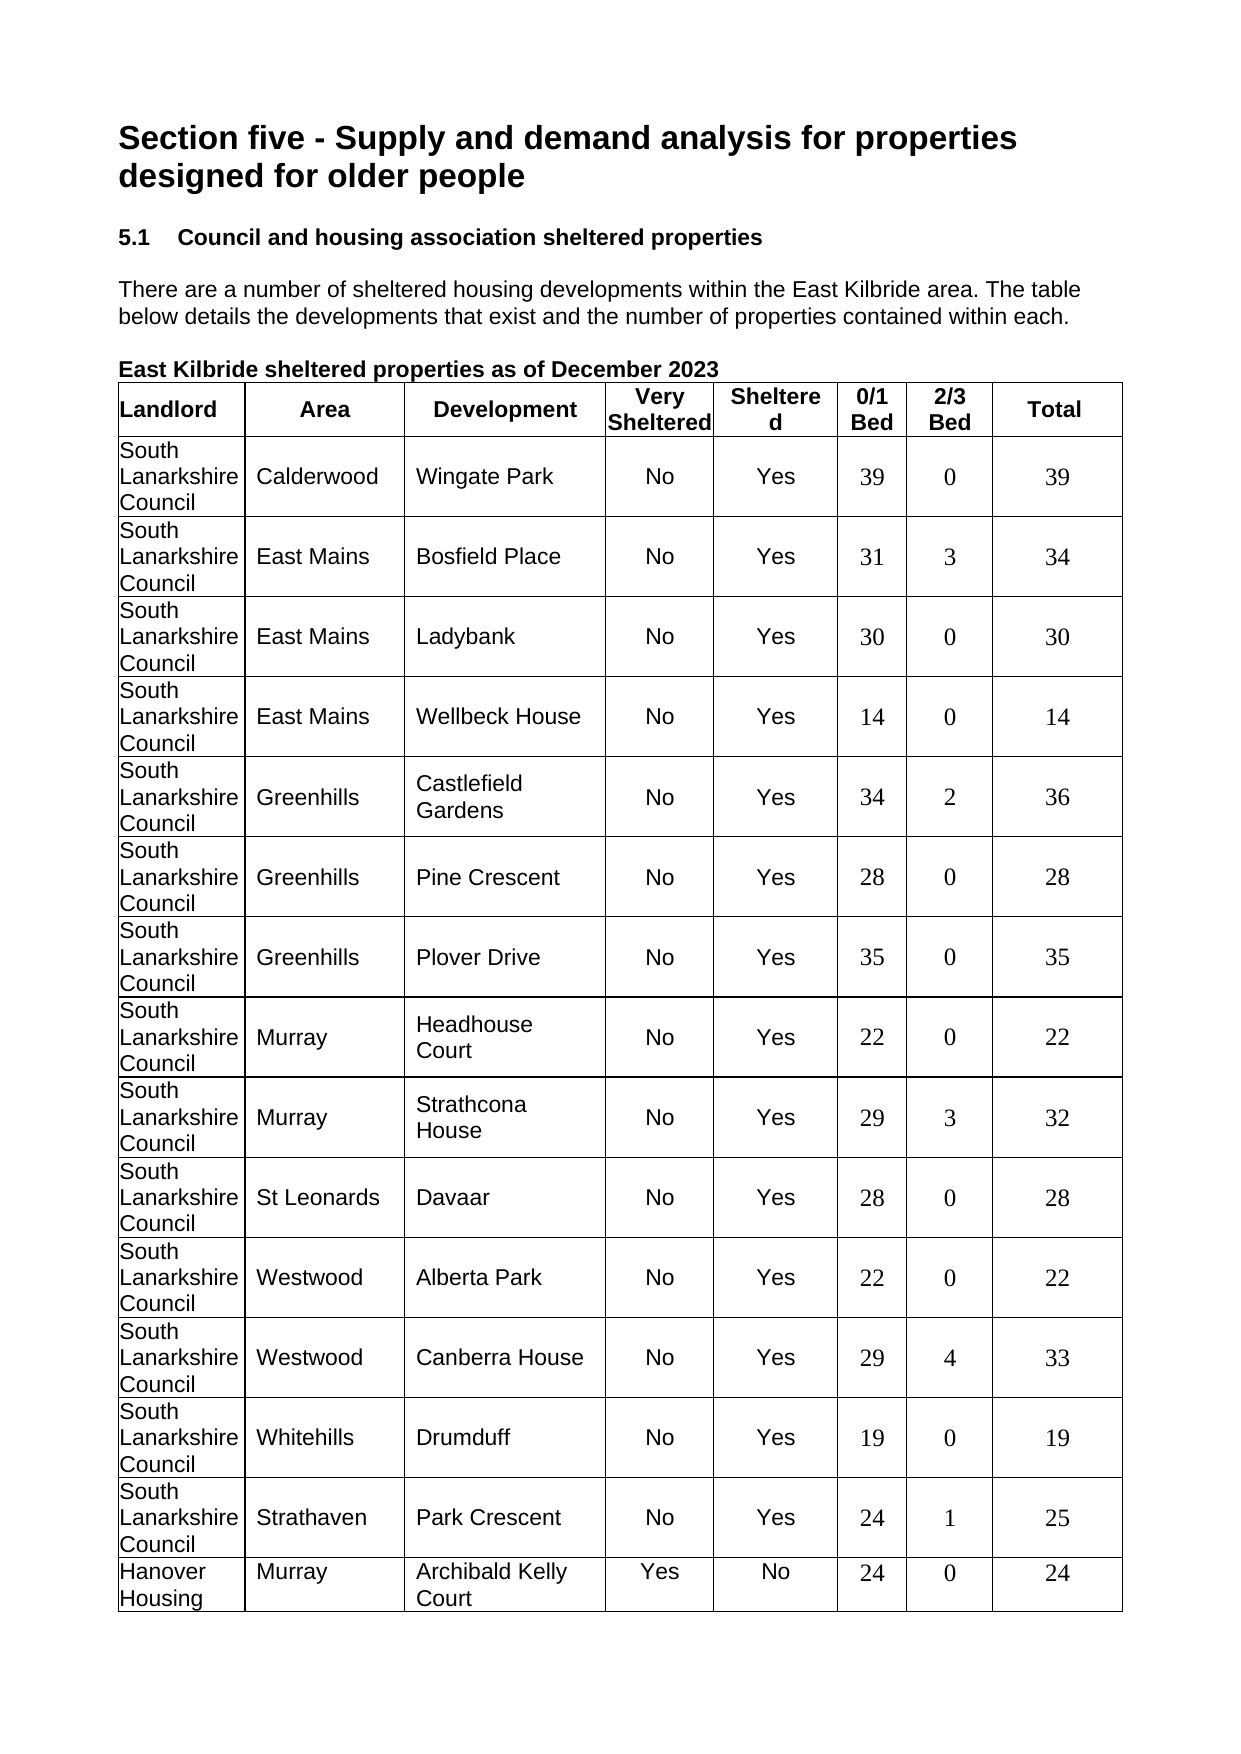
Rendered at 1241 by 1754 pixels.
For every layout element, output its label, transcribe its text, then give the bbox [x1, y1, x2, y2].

table_cell 25 [993, 1478, 1122, 1557]
table_cell 24 [838, 1478, 906, 1557]
table_cell Murray [246, 998, 404, 1076]
table_cell 22 [993, 1238, 1122, 1317]
table_cell 29 [838, 1318, 906, 1397]
table_cell Yes [714, 1398, 837, 1477]
table_cell 28 [838, 837, 906, 916]
table_cell No [606, 1478, 713, 1557]
table_header Area [246, 383, 404, 436]
table_cell Murray [246, 1078, 404, 1157]
table_cell 36 [993, 757, 1122, 836]
table_cell No [606, 517, 713, 596]
table_cell Yes [714, 597, 837, 676]
table_cell Castlefield Gardens [405, 757, 605, 836]
table_header Sheltered [714, 383, 837, 436]
table_cell No [606, 1158, 713, 1237]
table_cell Ladybank [405, 597, 605, 676]
table_cell Yes [714, 917, 837, 996]
table_cell 3 [907, 1078, 992, 1157]
table_cell 0 [907, 437, 992, 516]
table_cell Yes [714, 677, 837, 756]
table_cell 34 [993, 517, 1122, 596]
table_cell Yes [714, 517, 837, 596]
table_header 2/3 Bed [907, 383, 992, 436]
table_cell South Lanarkshire Council [119, 757, 244, 836]
text There are a number of sheltered housing developments within the East Kilbride area. The table below details the developments that exist and the number of properties contained within each. [118, 276, 1122, 329]
table_header Very Sheltered [606, 383, 713, 436]
table_cell Greenhills [246, 757, 404, 836]
table_cell Yes [606, 1558, 713, 1611]
table_cell 19 [993, 1398, 1122, 1477]
table_cell South Lanarkshire Council [119, 1078, 244, 1157]
table_cell Archibald Kelly Court [405, 1558, 605, 1611]
table_cell East Mains [246, 677, 404, 756]
table_cell Wellbeck House [405, 677, 605, 756]
table_cell 0 [907, 917, 992, 996]
table_cell Yes [714, 1318, 837, 1397]
table_cell 28 [993, 837, 1122, 916]
table_cell Yes [714, 437, 837, 516]
table_cell Pine Crescent [405, 837, 605, 916]
table_cell 32 [993, 1078, 1122, 1157]
table_cell 0 [907, 1558, 992, 1611]
table_cell No [606, 917, 713, 996]
table_cell 24 [838, 1558, 906, 1611]
table_cell 19 [838, 1398, 906, 1477]
table_cell Murray [246, 1558, 404, 1611]
table_cell Bosfield Place [405, 517, 605, 596]
table_header Landlord [119, 383, 244, 436]
table_cell 0 [907, 1238, 992, 1317]
table_cell Whitehills [246, 1398, 404, 1477]
table_cell 39 [993, 437, 1122, 516]
table_cell 0 [907, 677, 992, 756]
table_header Total [993, 383, 1122, 436]
table_cell No [606, 677, 713, 756]
table_cell 34 [838, 757, 906, 836]
table_cell Canberra House [405, 1318, 605, 1397]
table_cell 0 [907, 1398, 992, 1477]
subtitle Section five - Supply and demand analysis for properties designed for older people [118, 118, 1122, 195]
table_cell Yes [714, 837, 837, 916]
table_cell South Lanarkshire Council [119, 677, 244, 756]
table_cell Greenhills [246, 837, 404, 916]
table_cell 24 [993, 1558, 1122, 1611]
table_cell Alberta Park [405, 1238, 605, 1317]
table_cell Drumduff [405, 1398, 605, 1477]
table_cell Calderwood [246, 437, 404, 516]
text East Kilbride sheltered properties as of December 2023 [118, 356, 1122, 382]
table_cell 30 [838, 597, 906, 676]
table_cell 4 [907, 1318, 992, 1397]
table_cell 2 [907, 757, 992, 836]
table_cell Park Crescent [405, 1478, 605, 1557]
table_cell South Lanarkshire Council [119, 837, 244, 916]
table_header Development [405, 383, 605, 436]
table_cell 30 [993, 597, 1122, 676]
table_cell 39 [838, 437, 906, 516]
table_cell St Leonards [246, 1158, 404, 1237]
table_cell 0 [907, 837, 992, 916]
table_cell South Lanarkshire Council [119, 597, 244, 676]
table_cell Strathaven [246, 1478, 404, 1557]
table_cell 1 [907, 1478, 992, 1557]
table_cell No [606, 1238, 713, 1317]
table_cell 29 [838, 1078, 906, 1157]
table_cell Wingate Park [405, 437, 605, 516]
table_cell Yes [714, 1478, 837, 1557]
table_cell East Mains [246, 597, 404, 676]
table_cell Davaar [405, 1158, 605, 1237]
table_header 0/1 Bed [838, 383, 906, 436]
table_cell South Lanarkshire Council [119, 1158, 244, 1237]
text 5.1 Council and housing association sheltered properties [118, 224, 1122, 250]
table_cell Plover Drive [405, 917, 605, 996]
table_cell Westwood [246, 1238, 404, 1317]
table_cell East Mains [246, 517, 404, 596]
table_cell South Lanarkshire Council [119, 998, 244, 1076]
table_cell Yes [714, 1158, 837, 1237]
table_cell South Lanarkshire Council [119, 1398, 244, 1477]
table_cell No [606, 1078, 713, 1157]
table_cell 0 [907, 1158, 992, 1237]
table_cell No [606, 1398, 713, 1477]
table_cell Yes [714, 1238, 837, 1317]
table_cell 3 [907, 517, 992, 596]
table_cell Westwood [246, 1318, 404, 1397]
table_cell 28 [838, 1158, 906, 1237]
table_cell 35 [993, 917, 1122, 996]
table_cell No [714, 1558, 837, 1611]
table_cell South Lanarkshire Council [119, 1318, 244, 1397]
table_cell No [606, 437, 713, 516]
table_cell Headhouse Court [405, 998, 605, 1076]
table_cell 28 [993, 1158, 1122, 1237]
table_cell Strathcona House [405, 1078, 605, 1157]
table_cell 22 [838, 1238, 906, 1317]
table_cell 31 [838, 517, 906, 596]
table_cell 14 [993, 677, 1122, 756]
table_cell Greenhills [246, 917, 404, 996]
table_cell 0 [907, 597, 992, 676]
table_cell 14 [838, 677, 906, 756]
table_cell South Lanarkshire Council [119, 437, 244, 516]
table_cell 22 [993, 998, 1122, 1076]
table_cell 33 [993, 1318, 1122, 1397]
table_cell 22 [838, 998, 906, 1076]
table_cell Hanover Housing [119, 1558, 244, 1611]
table_cell South Lanarkshire Council [119, 1238, 244, 1317]
table_cell No [606, 998, 713, 1076]
table_cell No [606, 837, 713, 916]
table_cell Yes [714, 998, 837, 1076]
table_cell No [606, 1318, 713, 1397]
table_cell No [606, 597, 713, 676]
table_cell South Lanarkshire Council [119, 517, 244, 596]
table_cell 0 [907, 998, 992, 1076]
table_cell Yes [714, 757, 837, 836]
table_cell South Lanarkshire Council [119, 1478, 244, 1557]
table_cell Yes [714, 1078, 837, 1157]
table_cell 35 [838, 917, 906, 996]
table_cell No [606, 757, 713, 836]
table_cell South Lanarkshire Council [119, 917, 244, 996]
